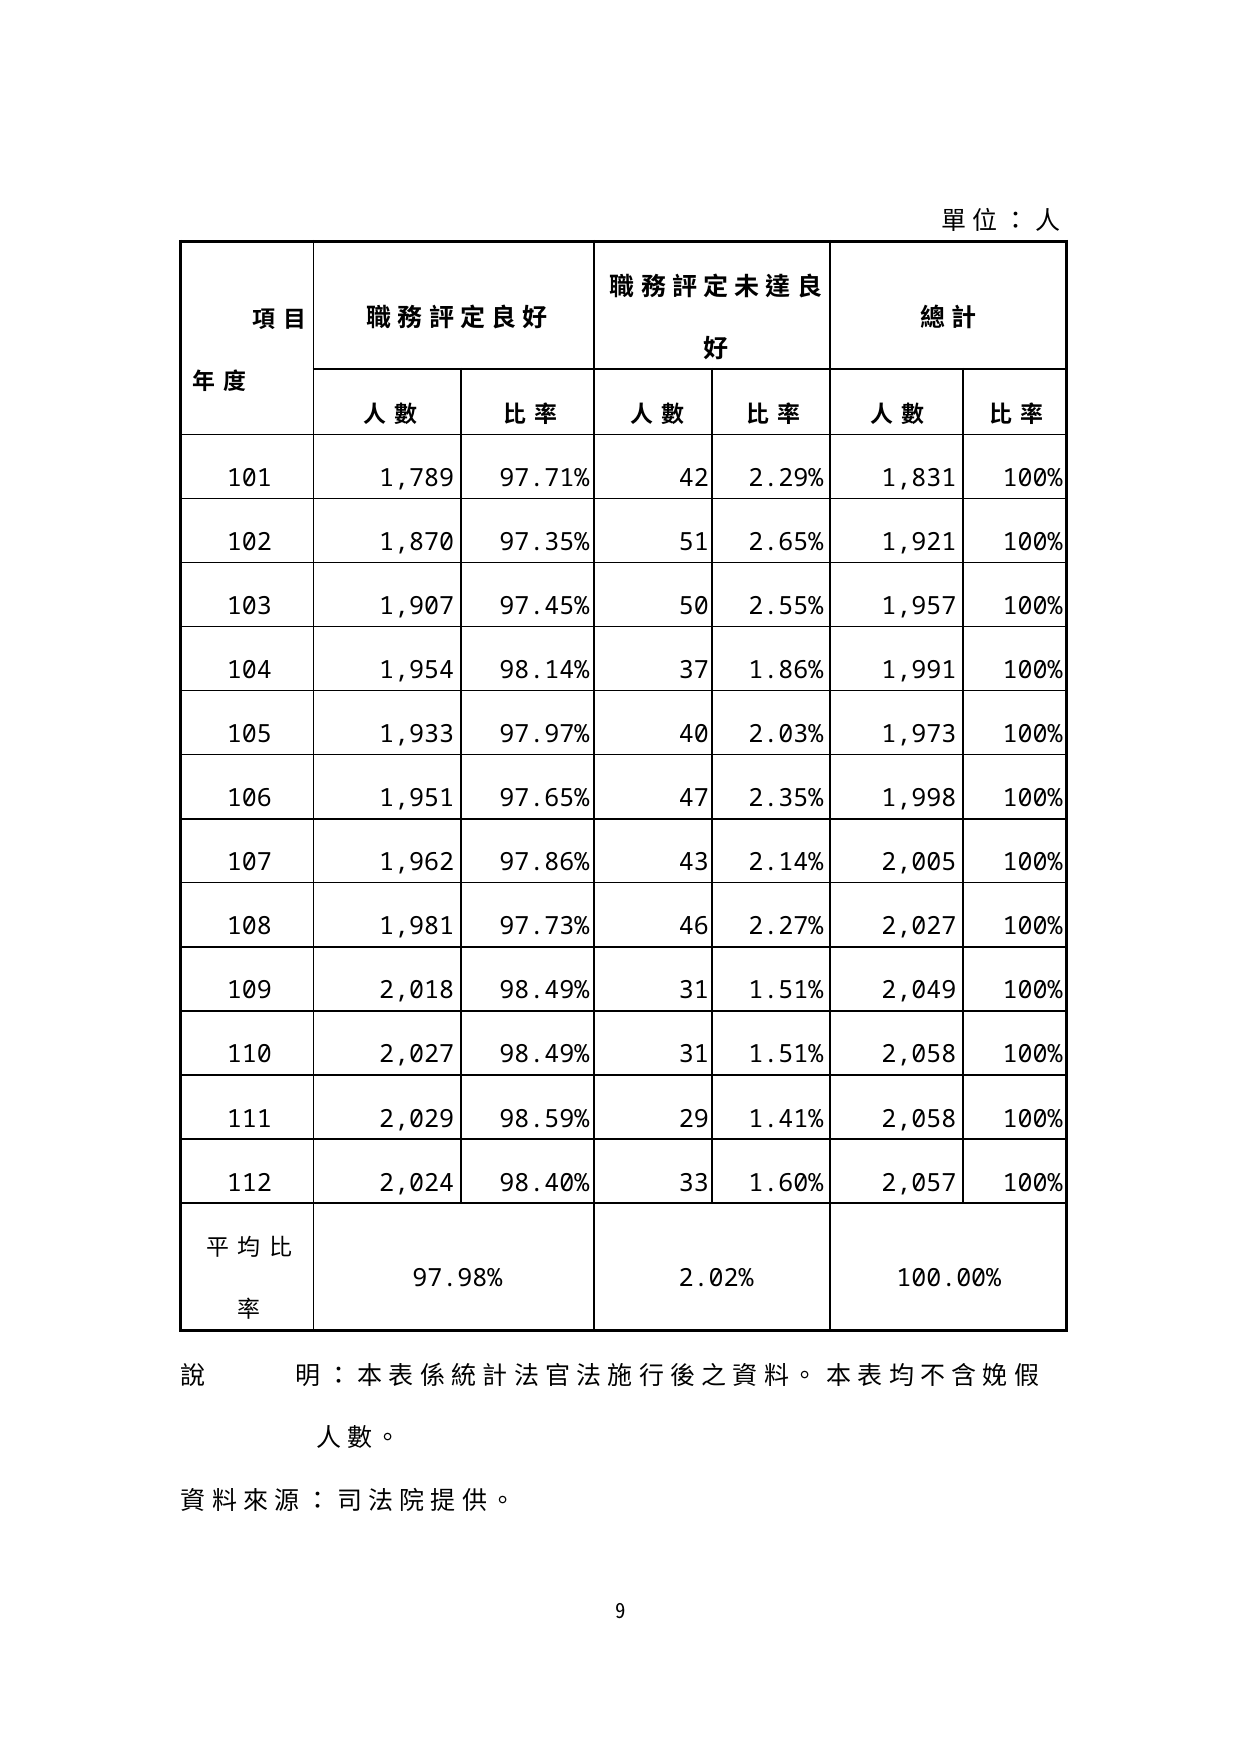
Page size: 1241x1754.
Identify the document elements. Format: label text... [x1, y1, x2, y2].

table_cell 1.41% [713, 1076, 829, 1138]
table_cell 100% [964, 563, 1065, 626]
table_cell 97.45% [462, 563, 593, 626]
table_cell 1.60% [713, 1140, 829, 1202]
table_cell 1,831 [831, 435, 962, 497]
table_cell 33 [595, 1140, 711, 1202]
table_cell 100% [964, 820, 1065, 882]
table_cell 1,921 [831, 499, 962, 562]
table_cell 98.59% [462, 1076, 593, 1138]
table_cell 比率 [713, 370, 829, 433]
table_header 職務評定未達良好 [595, 243, 829, 368]
table_cell 110 [182, 1012, 313, 1074]
table_cell 2.27% [713, 883, 829, 946]
table_cell 102 [182, 499, 313, 562]
table_cell 100% [964, 435, 1065, 497]
table_cell 40 [595, 691, 711, 754]
table_cell 97.71% [462, 435, 593, 497]
table_cell 47 [595, 755, 711, 818]
table_cell 46 [595, 883, 711, 946]
table_cell 比率 [964, 370, 1065, 433]
table_cell 100.00% [831, 1204, 1065, 1329]
table_cell 97.65% [462, 755, 593, 818]
table_cell 31 [595, 948, 711, 1010]
table_cell 比率 [462, 370, 593, 433]
table_cell 1,954 [314, 627, 460, 690]
table_cell 2,024 [314, 1140, 460, 1202]
text 說 明：本表係統計法官法施行後之資料。本表均不含娩假人數。 [177, 1332, 1063, 1457]
table_cell 2,018 [314, 948, 460, 1010]
table_cell 106 [182, 755, 313, 818]
table_cell 1,962 [314, 820, 460, 882]
table_cell 1.51% [713, 948, 829, 1010]
table_cell 1,957 [831, 563, 962, 626]
table_cell 2,049 [831, 948, 962, 1010]
table_cell 平均比率 [182, 1204, 313, 1329]
table_cell 111 [182, 1076, 313, 1138]
table_cell 100% [964, 691, 1065, 754]
table_cell 97.97% [462, 691, 593, 754]
table_cell 98.49% [462, 948, 593, 1010]
text 單位：人 [177, 177, 1063, 240]
table_cell 1.86% [713, 627, 829, 690]
table_cell 1.51% [713, 1012, 829, 1074]
table_cell 2,057 [831, 1140, 962, 1202]
table_header 項目 年度 [182, 243, 313, 433]
table_cell 2.03% [713, 691, 829, 754]
table_cell 1,789 [314, 435, 460, 497]
table_cell 104 [182, 627, 313, 690]
table_cell 100% [964, 1012, 1065, 1074]
table_cell 97.98% [314, 1204, 593, 1329]
table_cell 97.73% [462, 883, 593, 946]
table_cell 2,058 [831, 1012, 962, 1074]
table_cell 人數 [595, 370, 711, 433]
text 資料來源：司法院提供。 [177, 1457, 1063, 1519]
table_cell 2,005 [831, 820, 962, 882]
table_cell 100% [964, 883, 1065, 946]
table_cell 97.86% [462, 820, 593, 882]
table_cell 2,027 [831, 883, 962, 946]
table_cell 2.29% [713, 435, 829, 497]
table_cell 1,951 [314, 755, 460, 818]
table_cell 1,973 [831, 691, 962, 754]
table_cell 101 [182, 435, 313, 497]
table_cell 97.35% [462, 499, 593, 562]
table_cell 1,981 [314, 883, 460, 946]
table_cell 2.14% [713, 820, 829, 882]
table_cell 人數 [314, 370, 460, 433]
table_cell 2.55% [713, 563, 829, 626]
table_cell 人數 [831, 370, 962, 433]
table_cell 2,058 [831, 1076, 962, 1138]
table_cell 2,027 [314, 1012, 460, 1074]
table_cell 98.49% [462, 1012, 593, 1074]
table_header 總計 [831, 243, 1065, 368]
table_header 職務評定良好 [314, 243, 593, 368]
table_cell 105 [182, 691, 313, 754]
table_cell 109 [182, 948, 313, 1010]
table_cell 98.40% [462, 1140, 593, 1202]
table_cell 43 [595, 820, 711, 882]
table_cell 29 [595, 1076, 711, 1138]
table_cell 112 [182, 1140, 313, 1202]
table_cell 51 [595, 499, 711, 562]
table_cell 1,870 [314, 499, 460, 562]
table_cell 37 [595, 627, 711, 690]
table_cell 100% [964, 1076, 1065, 1138]
table_cell 100% [964, 755, 1065, 818]
table_cell 100% [964, 627, 1065, 690]
table_cell 2.65% [713, 499, 829, 562]
table_cell 2.02% [595, 1204, 829, 1329]
table_cell 107 [182, 820, 313, 882]
table_cell 2.35% [713, 755, 829, 818]
table_cell 100% [964, 499, 1065, 562]
table_cell 108 [182, 883, 313, 946]
table_cell 2,029 [314, 1076, 460, 1138]
table_cell 42 [595, 435, 711, 497]
table_cell 100% [964, 1140, 1065, 1202]
table_cell 100% [964, 948, 1065, 1010]
table_cell 98.14% [462, 627, 593, 690]
table_cell 1,933 [314, 691, 460, 754]
table_cell 50 [595, 563, 711, 626]
table_cell 103 [182, 563, 313, 626]
table_cell 1,907 [314, 563, 460, 626]
table_cell 1,991 [831, 627, 962, 690]
table_cell 1,998 [831, 755, 962, 818]
table_cell 31 [595, 1012, 711, 1074]
